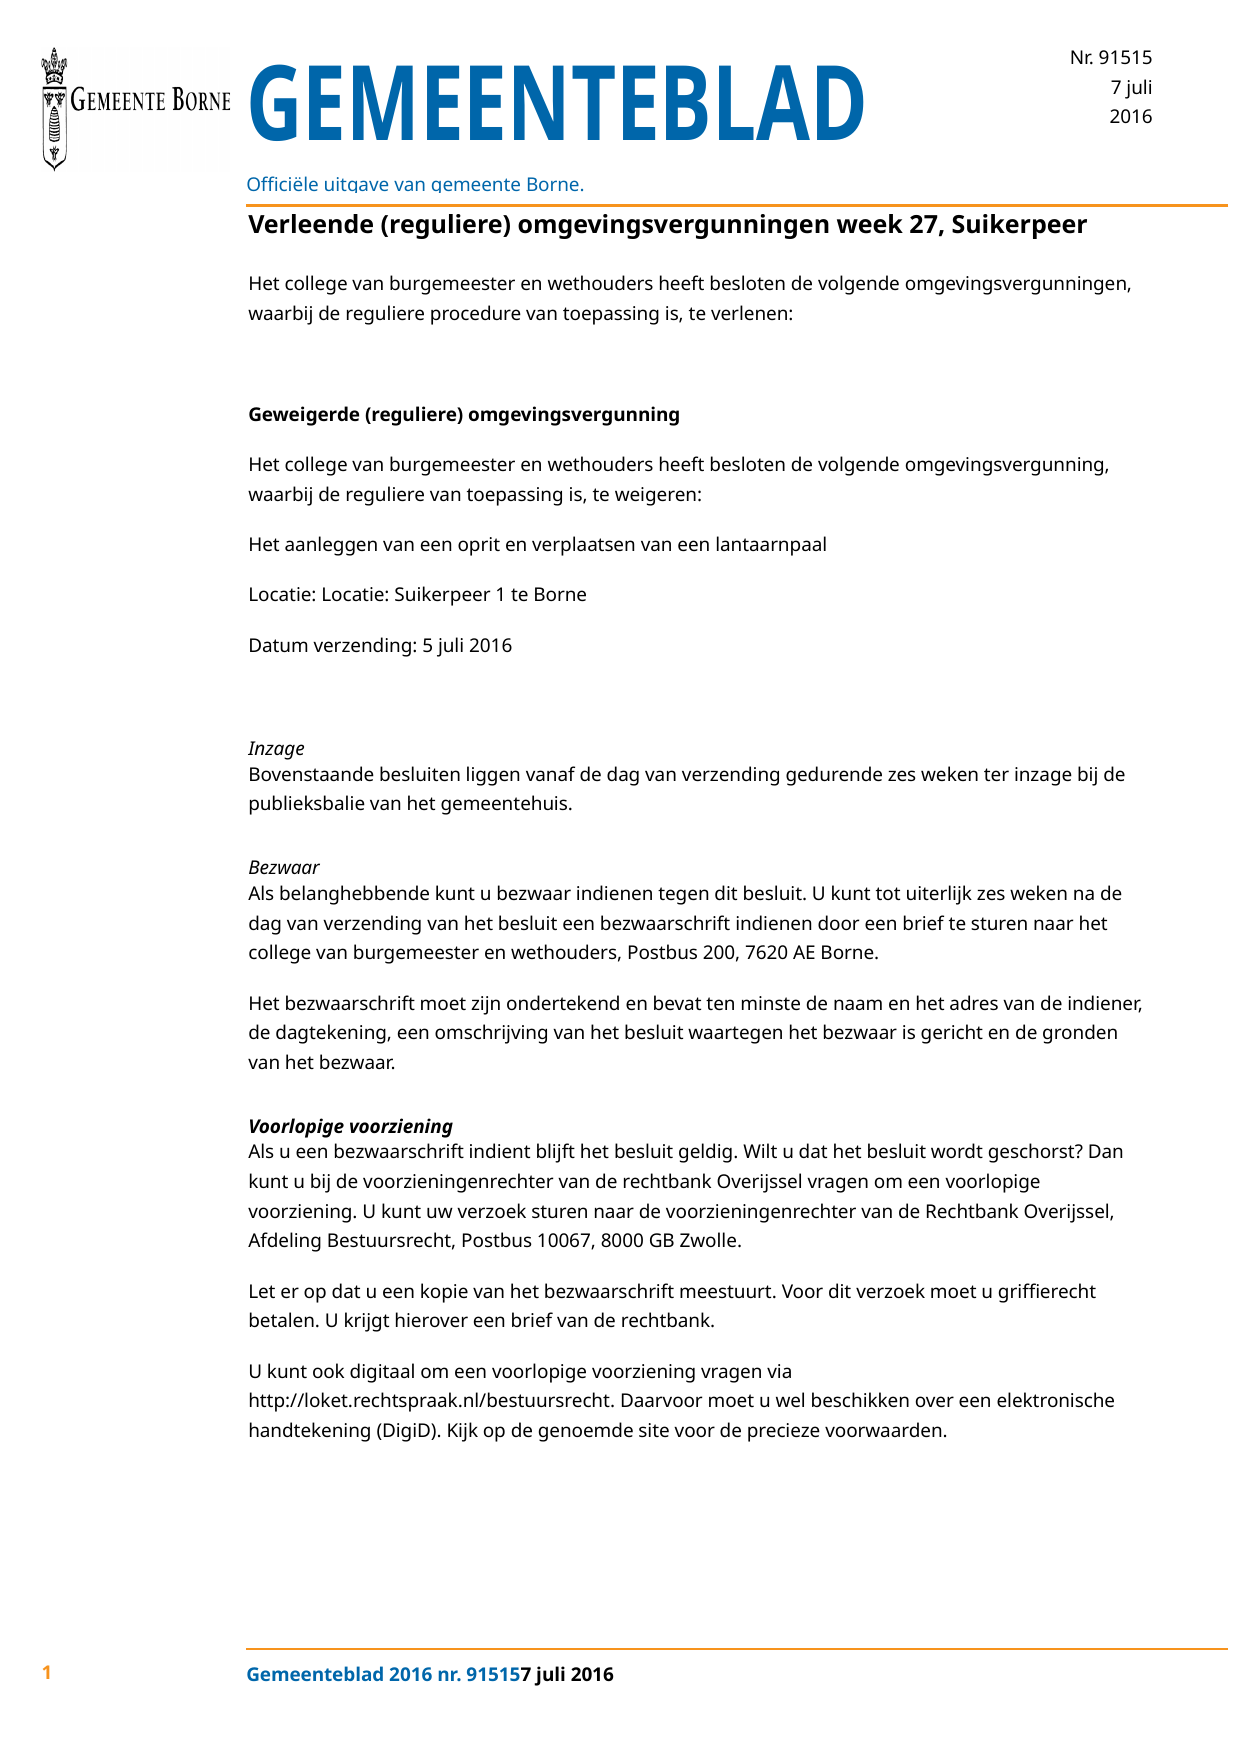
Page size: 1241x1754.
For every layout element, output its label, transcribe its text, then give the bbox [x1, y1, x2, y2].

text Voorlopige voorziening [248, 1113, 1152, 1139]
text Datum verzending: 5 juli 2016 [248, 632, 1152, 658]
text Verleende (reguliere) omgevingsvergunningen week 27, Suikerpeer [248, 207, 1152, 241]
text Het bezwaarschrift moet zijn ondertekend en bevat ten minste de naam en het adres van de indiener, de dagtekening, een omschrijving van het besluit waartegen het bezwaar is gericht en de gronden van het bezwaar. [248, 990, 1152, 1075]
picture [41, 47, 231, 172]
text Bezwaar [248, 854, 1152, 880]
text Bovenstaande besluiten liggen vanaf de dag van verzending gedurende zes weken ter inzage bij de publieksbalie van het gemeentehuis. [248, 761, 1152, 816]
text Let er op dat u een kopie van het bezwaarschrift meestuurt. Voor dit verzoek moet u griffierecht betalen. U krijgt hierover een brief van de rechtbank. [248, 1278, 1152, 1333]
text Het college van burgemeester en wethouders heeft besloten de volgende omgevingsvergunningen, waarbij de reguliere procedure van toepassing is, te verlenen: [248, 270, 1152, 326]
text Geweigerde (reguliere) omgevingsvergunning [248, 401, 1152, 426]
text Als u een bezwaarschrift indient blijft het besluit geldig. Wilt u dat het besluit wordt geschorst? Dan kunt u bij de voorzieningenrechter van de rechtbank Overijssel vragen om een voorlopige voorziening. U kunt uw verzoek sturen naar de voorzieningenrechter van de Rechtbank Overijssel, Afdeling Bestuursrecht, Postbus 10067, 8000 GB Zwolle. [248, 1139, 1152, 1253]
text Locatie: Locatie: Suikerpeer 1 te Borne [248, 582, 1152, 607]
text Als belanghebbende kunt u bezwaar indienen tegen dit besluit. U kunt tot uiterlijk zes weken na de dag van verzending van het besluit een bezwaarschrift indienen door een brief te sturen naar het college van burgemeester en wethouders, Postbus 200, 7620 AE Borne. [248, 880, 1152, 965]
text Het college van burgemeester en wethouders heeft besloten de volgende omgevingsvergunning, waarbij de reguliere van toepassing is, te weigeren: [248, 451, 1152, 506]
text Inzage [248, 735, 1152, 761]
text U kunt ook digitaal om een voorlopige voorziening vragen via http://loket.rechtspraak.nl/bestuursrecht. Daarvoor moet u wel beschikken over een elektronische handtekening (DigiD). Kijk op de genoemde site voor de precieze voorwaarden. [248, 1358, 1152, 1443]
text Het aanleggen van een oprit en verplaatsen van een lantaarnpaal [248, 531, 1152, 557]
